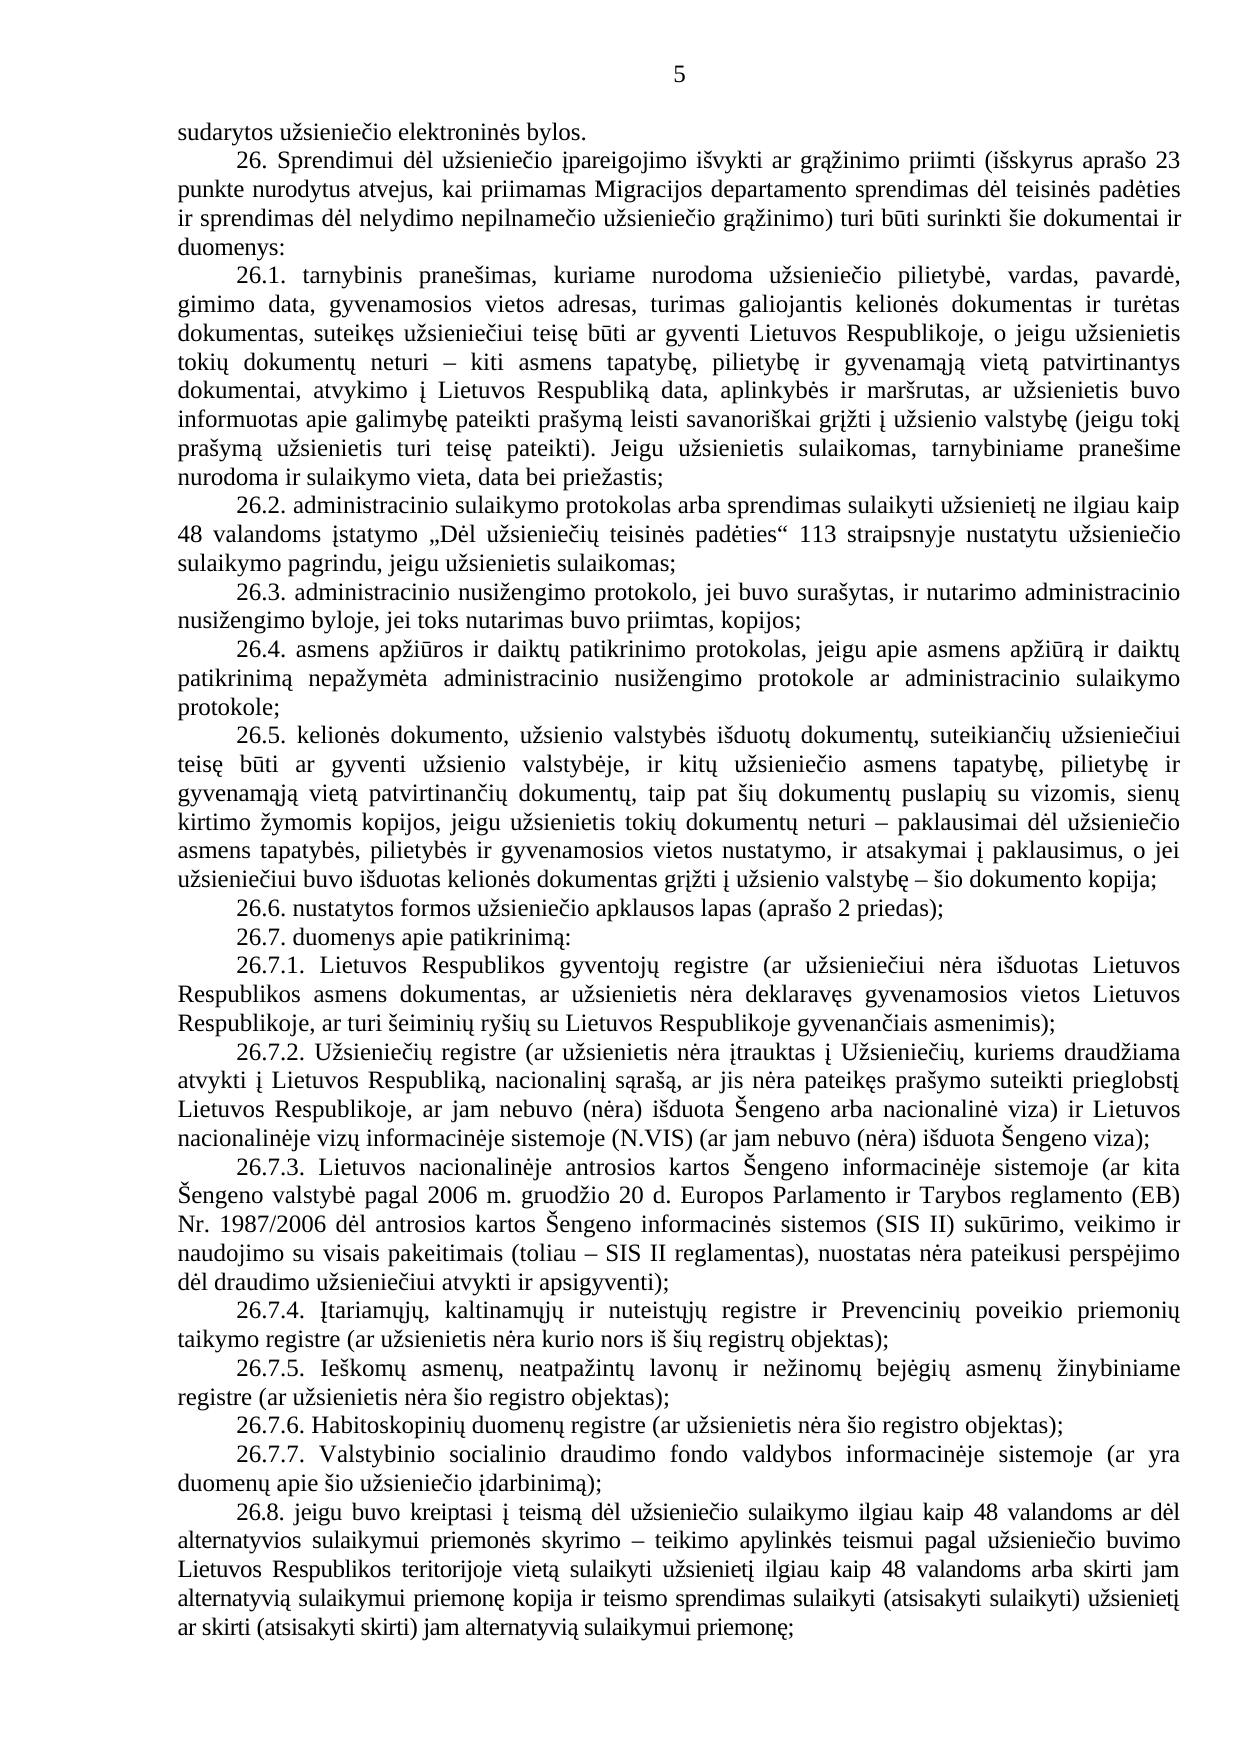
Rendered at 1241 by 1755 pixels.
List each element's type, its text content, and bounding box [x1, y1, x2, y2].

text 26.6. nustatytos formos užsieniečio apklausos lapas (aprašo 2 priedas); [177, 893, 1181, 922]
text 26.8. jeigu buvo kreiptasi į teismą dėl užsieniečio sulaikymo ilgiau kaip 48 valandoms ar dėl alternatyvios sulaikymui priemonės skyrimo – teikimo apylinkės teismui pagal užsieniečio buvimo Lietuvos Respublikos teritorijoje vietą sulaikyti užsienietį ilgiau kaip 48 valandoms arba skirti jam alternatyvią sulaikymui priemonę kopija ir teismo sprendimas sulaikyti (atsisakyti sulaikyti) užsienietį ar skirti (atsisakyti skirti) jam alternatyvią sulaikymui priemonę; [177, 1497, 1181, 1640]
text sudarytos užsieniečio elektroninės bylos. [177, 117, 1181, 145]
text 26.3. administracinio nusižengimo protokolo, jei buvo surašytas, ir nutarimo administracinio nusižengimo byloje, jei toks nutarimas buvo priimtas, kopijos; [177, 577, 1181, 634]
text 26.7.1. Lietuvos Respublikos gyventojų registre (ar užsieniečiui nėra išduotas Lietuvos Respublikos asmens dokumentas, ar užsienietis nėra deklaravęs gyvenamosios vietos Lietuvos Respublikoje, ar turi šeiminių ryšių su Lietuvos Respublikoje gyvenančiais asmenimis); [177, 950, 1181, 1037]
text 26.1. tarnybinis pranešimas, kuriame nurodoma užsieniečio pilietybė, vardas, pavardė, gimimo data, gyvenamosios vietos adresas, turimas galiojantis kelionės dokumentas ir turėtas dokumentas, suteikęs užsieniečiui teisę būti ar gyventi Lietuvos Respublikoje, o jeigu užsienietis tokių dokumentų neturi – kiti asmens tapatybę, pilietybę ir gyvenamąją vietą patvirtinantys dokumentai, atvykimo į Lietuvos Respubliką data, aplinkybės ir maršrutas, ar užsienietis buvo informuotas apie galimybę pateikti prašymą leisti savanoriškai grįžti į užsienio valstybę (jeigu tokį prašymą užsienietis turi teisę pateikti). Jeigu užsienietis sulaikomas, tarnybiniame pranešime nurodoma ir sulaikymo vieta, data bei priežastis; [177, 260, 1181, 490]
text 26.7. duomenys apie patikrinimą: [177, 922, 1181, 950]
text 26.4. asmens apžiūros ir daiktų patikrinimo protokolas, jeigu apie asmens apžiūrą ir daiktų patikrinimą nepažymėta administracinio nusižengimo protokole ar administracinio sulaikymo protokole; [177, 634, 1181, 720]
text 26.2. administracinio sulaikymo protokolas arba sprendimas sulaikyti užsienietį ne ilgiau kaip 48 valandoms įstatymo „Dėl užsieniečių teisinės padėties“ 113 straipsnyje nustatytu užsieniečio sulaikymo pagrindu, jeigu užsienietis sulaikomas; [177, 490, 1181, 577]
text 26.7.2. Užsieniečių registre (ar užsienietis nėra įtrauktas į Užsieniečių, kuriems draudžiama atvykti į Lietuvos Respubliką, nacionalinį sąrašą, ar jis nėra pateikęs prašymo suteikti prieglobstį Lietuvos Respublikoje, ar jam nebuvo (nėra) išduota Šengeno arba nacionalinė viza) ir Lietuvos nacionalinėje vizų informacinėje sistemoje (N.VIS) (ar jam nebuvo (nėra) išduota Šengeno viza); [177, 1037, 1181, 1152]
text 26.5. kelionės dokumento, užsienio valstybės išduotų dokumentų, suteikiančių užsieniečiui teisę būti ar gyventi užsienio valstybėje, ir kitų užsieniečio asmens tapatybę, pilietybę ir gyvenamąją vietą patvirtinančių dokumentų, taip pat šių dokumentų puslapių su vizomis, sienų kirtimo žymomis kopijos, jeigu užsienietis tokių dokumentų neturi – paklausimai dėl užsieniečio asmens tapatybės, pilietybės ir gyvenamosios vietos nustatymo, ir atsakymai į paklausimus, o jei užsieniečiui buvo išduotas kelionės dokumentas grįžti į užsienio valstybę – šio dokumento kopija; [177, 720, 1181, 893]
text 26.7.3. Lietuvos nacionalinėje antrosios kartos Šengeno informacinėje sistemoje (ar kita Šengeno valstybė pagal 2006 m. gruodžio 20 d. Europos Parlamento ir Tarybos reglamento (EB) Nr. 1987/2006 dėl antrosios kartos Šengeno informacinės sistemos (SIS II) sukūrimo, veikimo ir naudojimo su visais pakeitimais (toliau – SIS II reglamentas), nuostatas nėra pateikusi perspėjimo dėl draudimo užsieniečiui atvykti ir apsigyventi); [177, 1152, 1181, 1295]
text 26. Sprendimui dėl užsieniečio įpareigojimo išvykti ar grąžinimo priimti (išskyrus aprašo 23 punkte nurodytus atvejus, kai priimamas Migracijos departamento sprendimas dėl teisinės padėties ir sprendimas dėl nelydimo nepilnamečio užsieniečio grąžinimo) turi būti surinkti šie dokumentai ir duomenys: [177, 145, 1181, 260]
text 26.7.4. Įtariamųjų, kaltinamųjų ir nuteistųjų registre ir Prevencinių poveikio priemonių taikymo registre (ar užsienietis nėra kurio nors iš šių registrų objektas); [177, 1295, 1181, 1353]
text 26.7.6. Habitoskopinių duomenų registre (ar užsienietis nėra šio registro objektas); [177, 1410, 1181, 1439]
text 26.7.5. Ieškomų asmenų, neatpažintų lavonų ir nežinomų bejėgių asmenų žinybiniame registre (ar užsienietis nėra šio registro objektas); [177, 1353, 1181, 1410]
text 26.7.7. Valstybinio socialinio draudimo fondo valdybos informacinėje sistemoje (ar yra duomenų apie šio užsieniečio įdarbinimą); [177, 1439, 1181, 1497]
